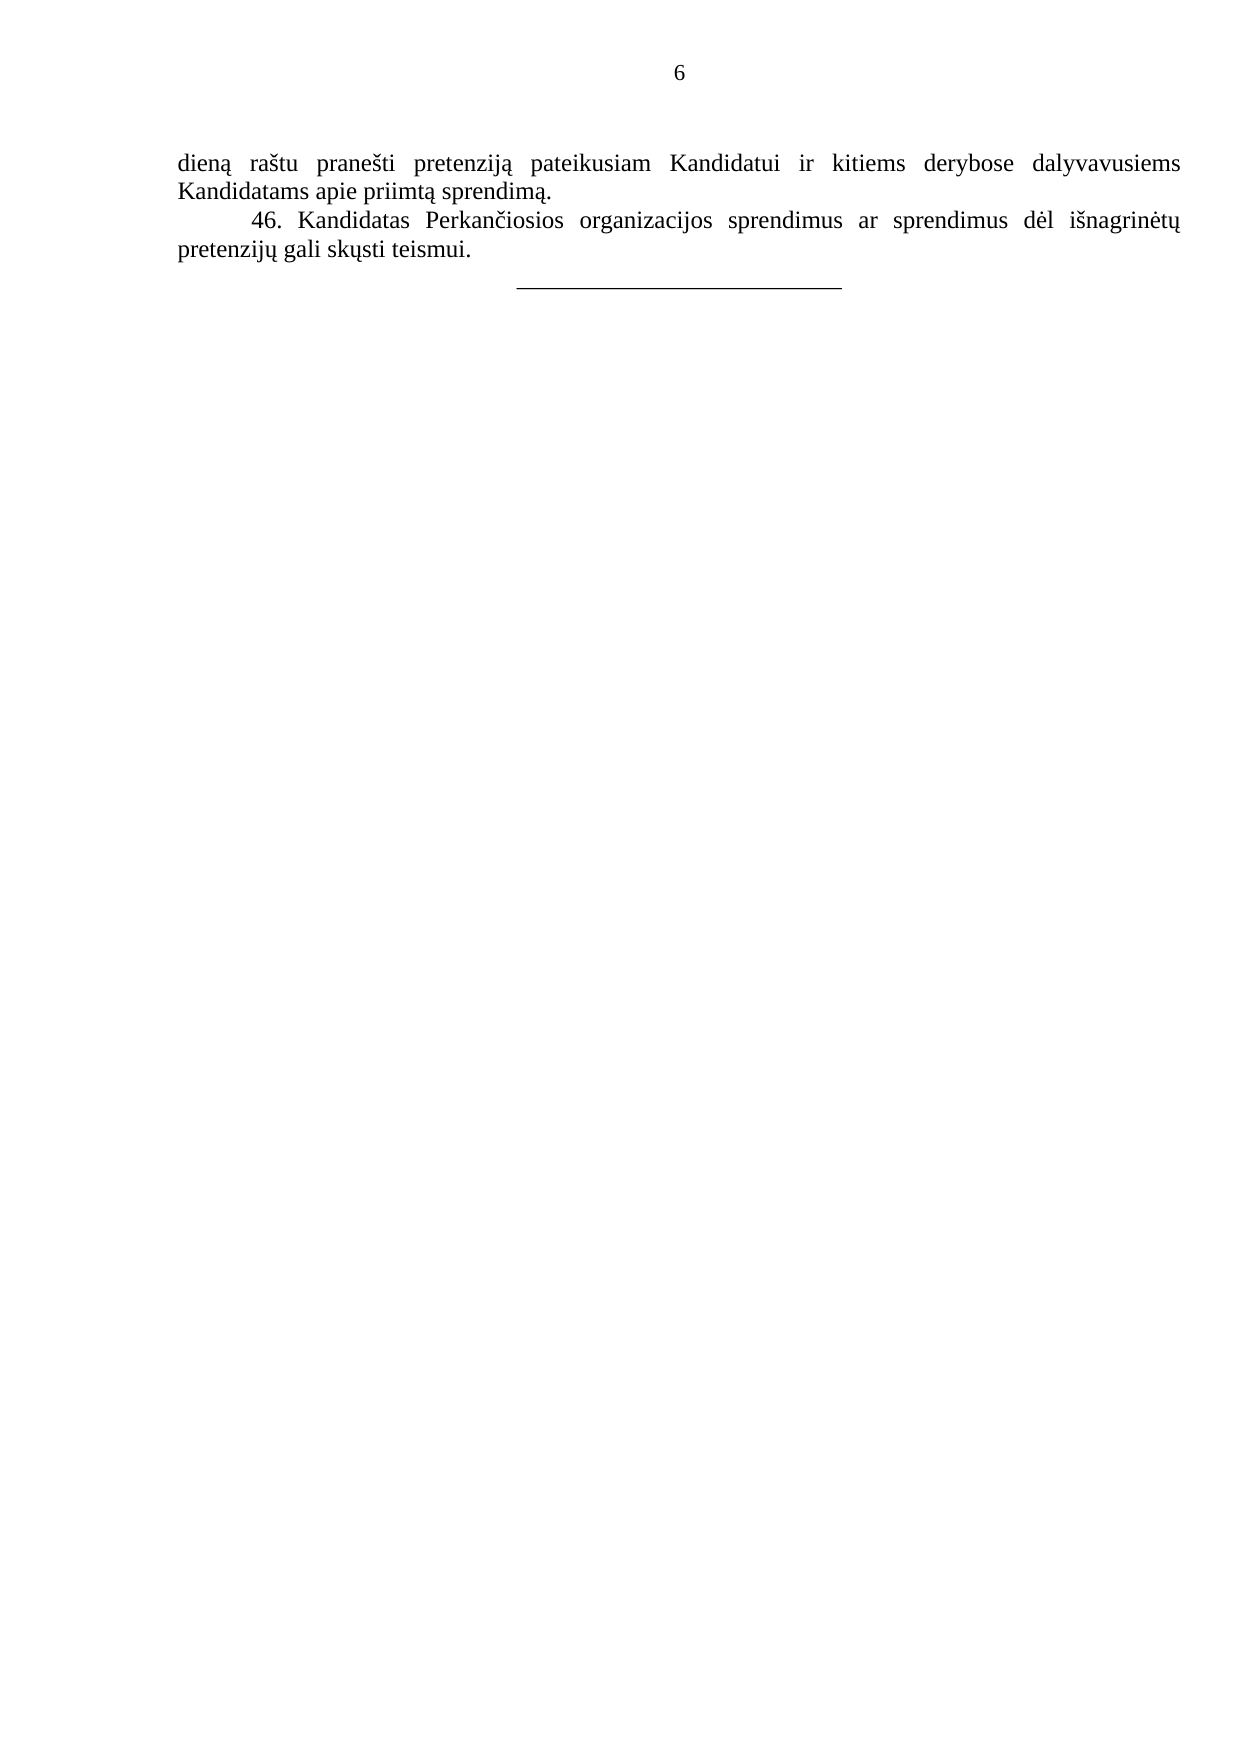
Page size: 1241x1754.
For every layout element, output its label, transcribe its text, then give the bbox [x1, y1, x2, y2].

text dieną raštu pranešti pretenziją pateikusiam Kandidatui ir kitiems derybose dalyvavusiems Kandidatams apie priimtą sprendimą. [177, 148, 1181, 205]
text __________________________ [177, 263, 1181, 291]
text 46. Kandidatas Perkančiosios organizacijos sprendimus ar sprendimus dėl išnagrinėtų pretenzijų gali skųsti teismui. [177, 205, 1181, 263]
